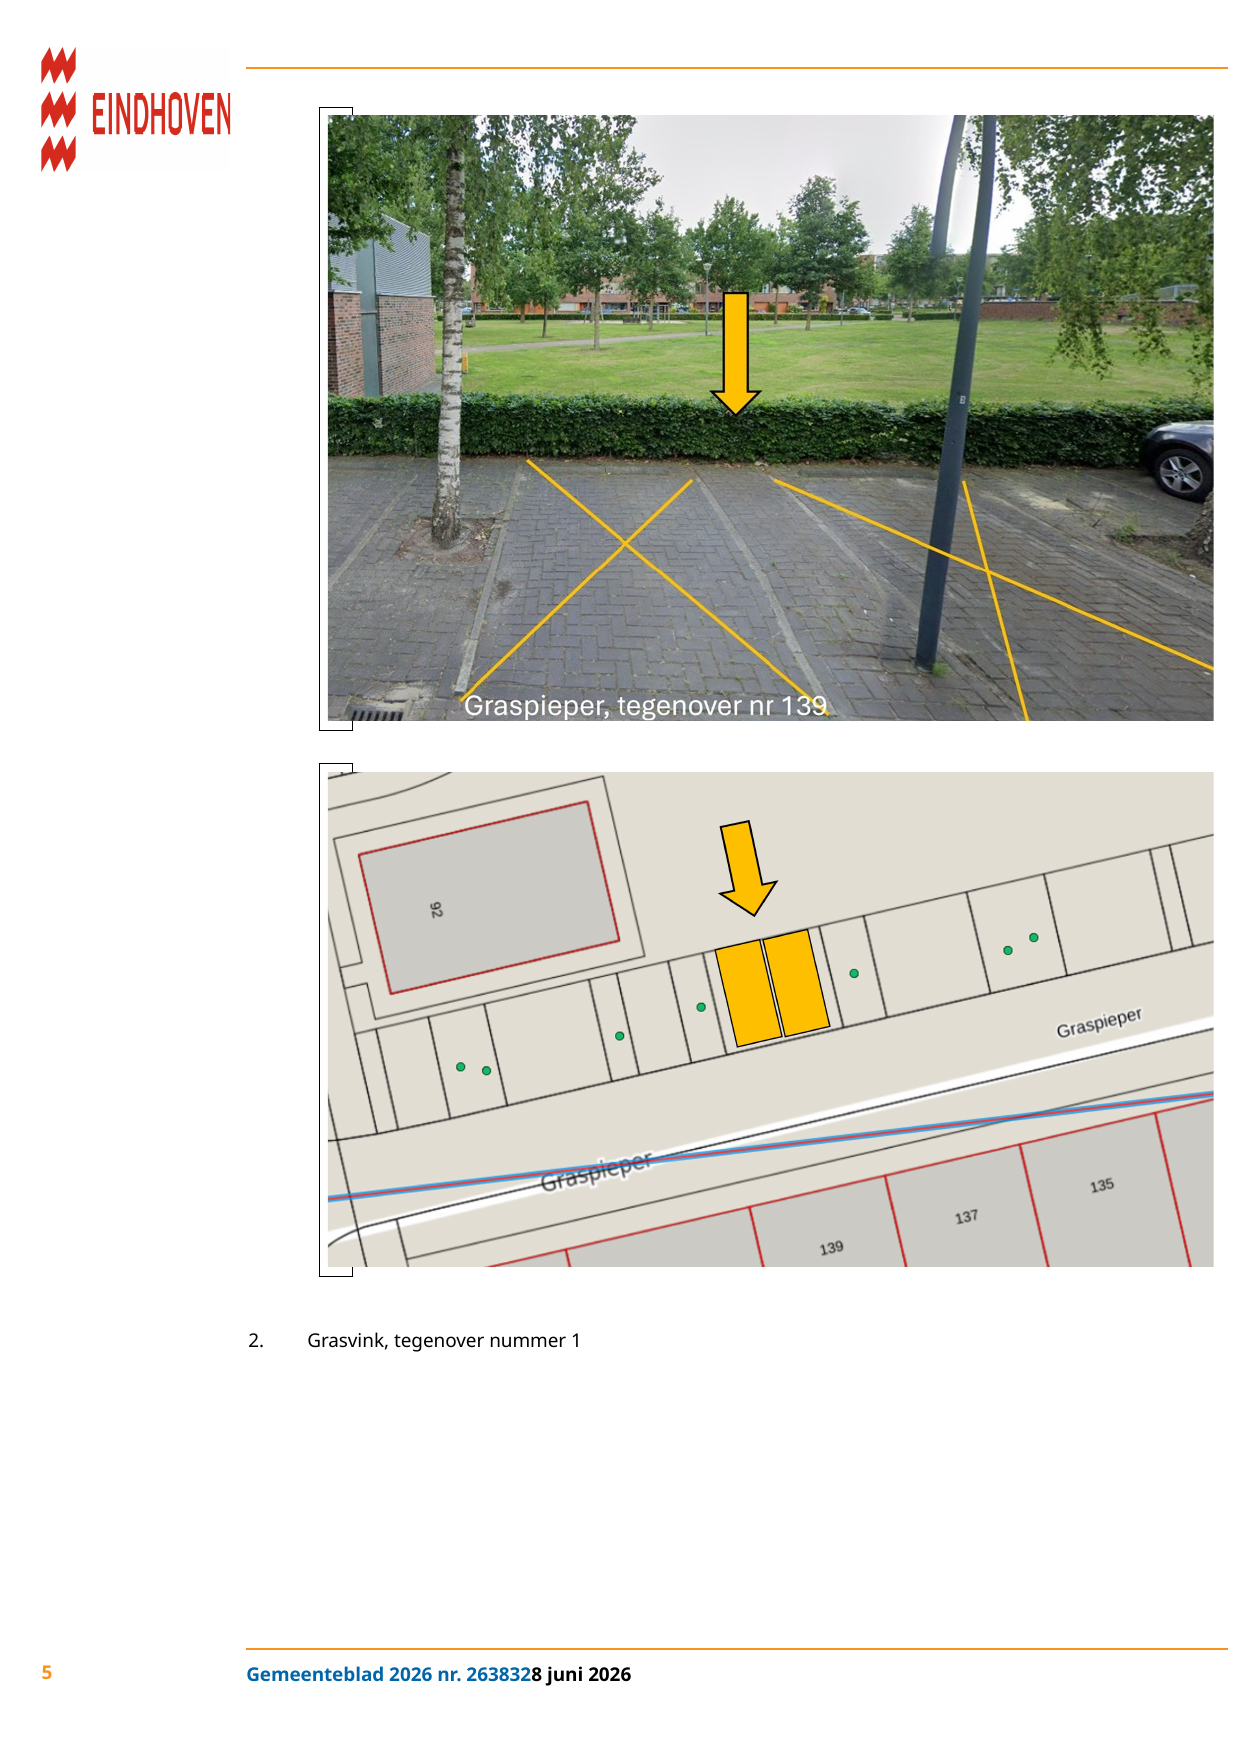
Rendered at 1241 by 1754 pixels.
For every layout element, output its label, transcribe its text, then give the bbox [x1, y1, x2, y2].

picture [41, 47, 231, 172]
list Grasvink, tegenover nummer 1 [248, 1327, 1152, 1353]
picture [327, 115, 1214, 721]
picture [327, 772, 1214, 1267]
